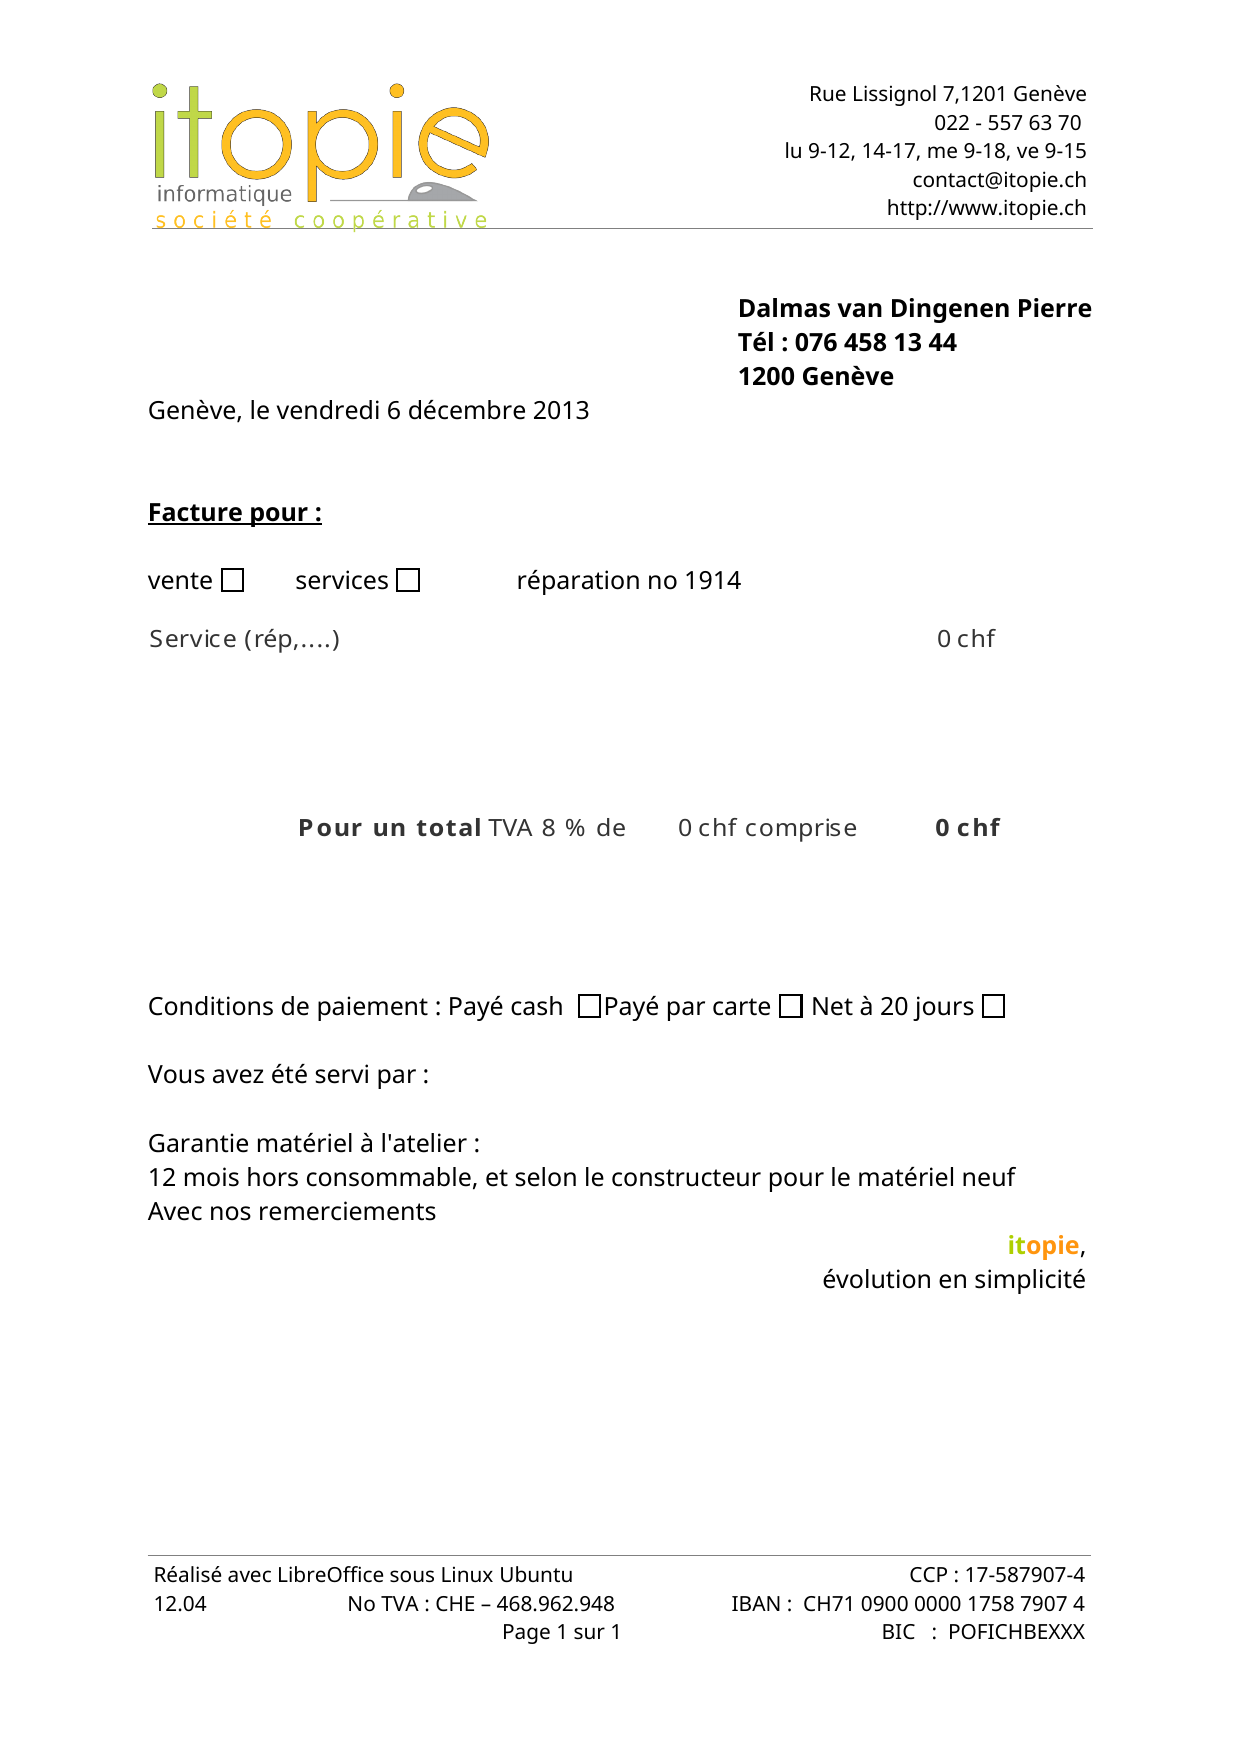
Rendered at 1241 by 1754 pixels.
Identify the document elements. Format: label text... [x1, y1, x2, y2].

text Conditions de paiement : Payé cash Payé par carte Net à 20 jours [148, 989, 1093, 1023]
text 12 mois hors consommable, et selon le constructeur pour le matériel neuf [148, 1159, 1093, 1193]
text Tél : 076 458 13 44 [148, 324, 1093, 358]
text Garantie matériel à l'atelier : [148, 1125, 1093, 1159]
text vente services réparation no 1914 [148, 563, 1093, 597]
text 1200 Genève [148, 358, 1093, 392]
text Facture pour : [148, 495, 1093, 529]
text Dalmas van Dingenen Pierre [148, 290, 1093, 324]
text Avec nos remerciements [148, 1193, 1093, 1227]
text itopie, [148, 1227, 1093, 1262]
text évolution en simplicité [148, 1262, 1093, 1296]
text Vous avez été servi par : [148, 1057, 1093, 1091]
text Genève, le vendredi 6 décembre 2013 [148, 392, 1093, 427]
picture [138, 72, 500, 244]
